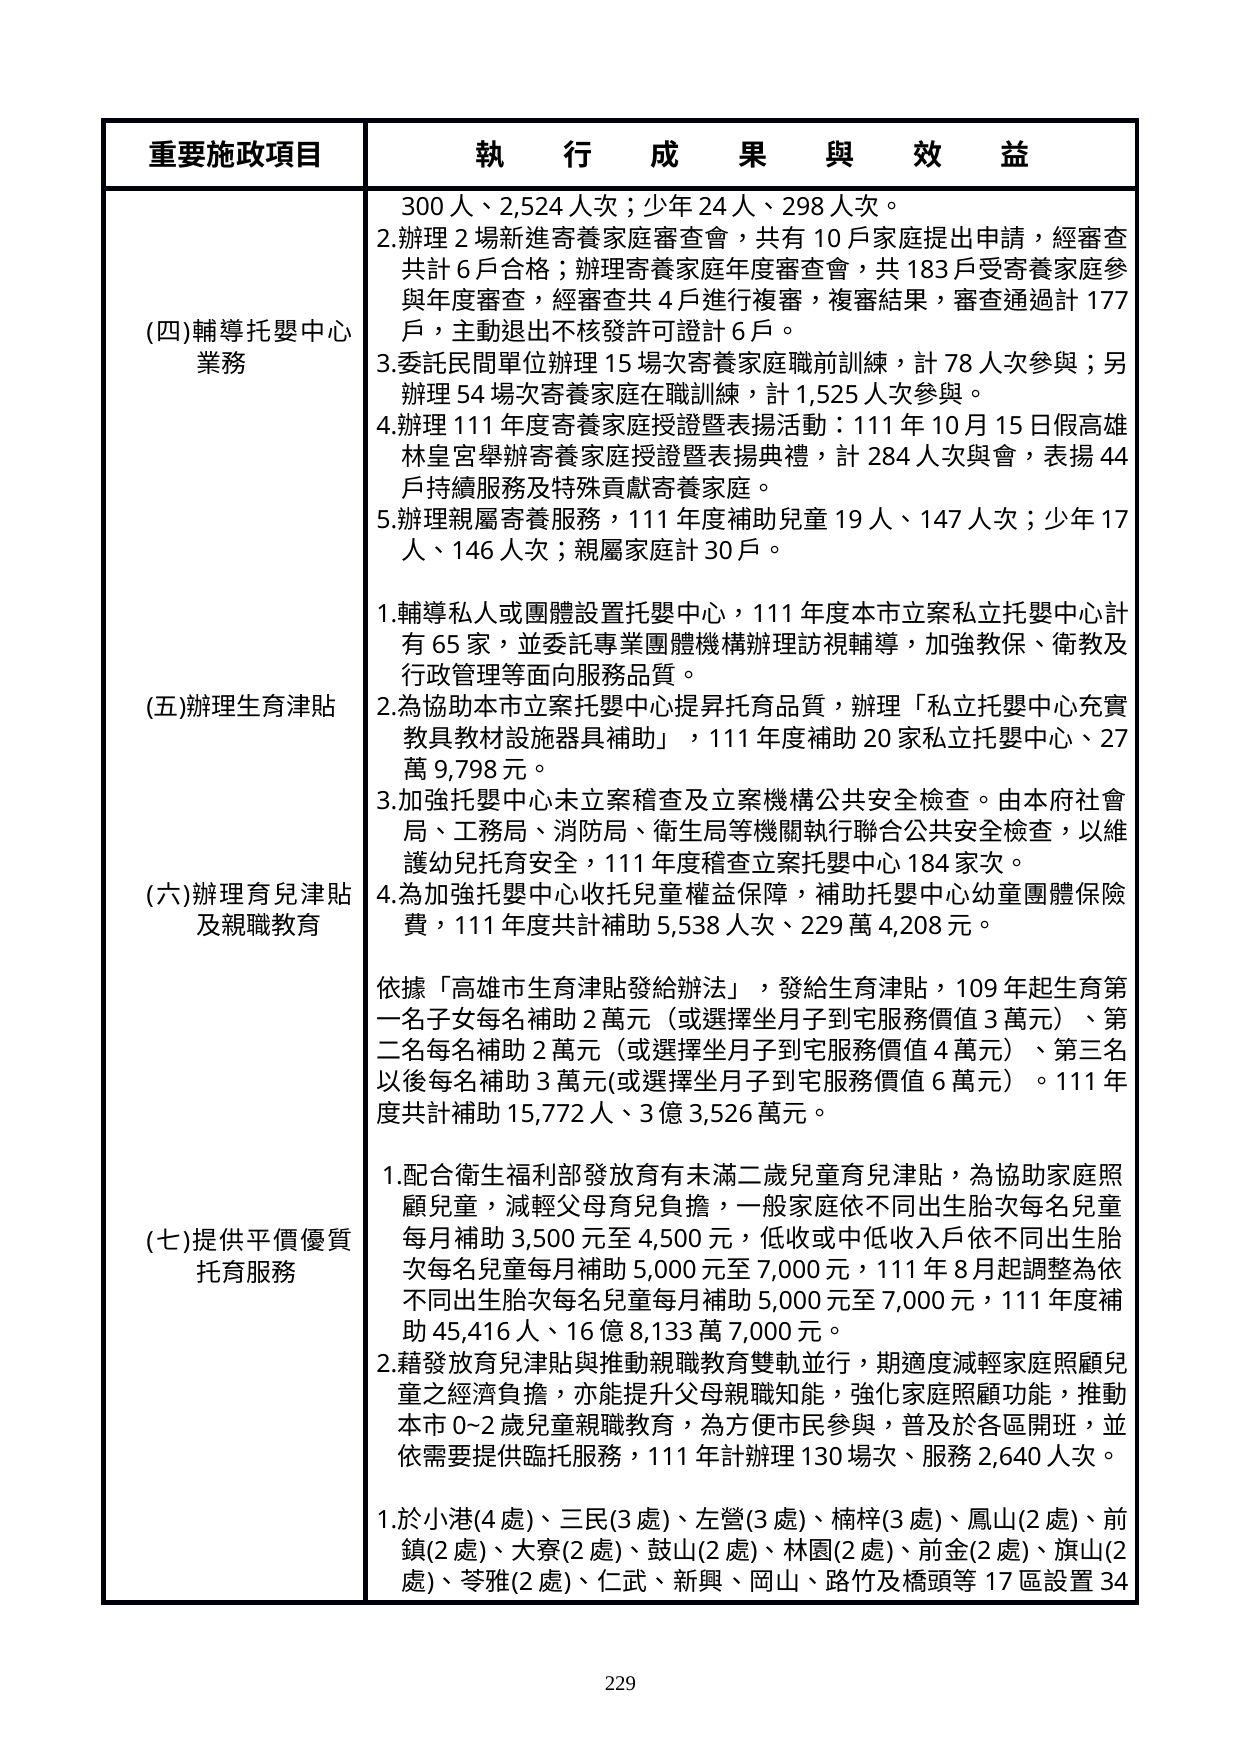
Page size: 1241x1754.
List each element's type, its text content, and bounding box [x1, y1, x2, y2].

table_header 重要施政項目 [106, 123, 363, 186]
table_cell (四)輔導托嬰中心業務 (五)辦理生育津貼 (六)辦理育兒津貼及親職教育 (七)提供平價優質托育服務 [106, 191, 363, 1600]
table_cell 300人、2,524人次；少年24人、298人次。 2.辦理2場新進寄養家庭審查會，共有10戶家庭提出申請，經審查共計6戶合格；辦理寄養家庭年度審查會，共183戶受寄養家庭參與年度審查，經審查共4戶進行複審，複審結果，審查通過計177戶，主動退出不核發許可證計6戶。 3.委託民間單位辦理15場次寄養家庭職前訓練，計78人次參與；另辦理54場次寄養家庭在職訓練，計1,525人次參與。 4.辦理111年度寄養家庭授證暨表揚活動：111年10月15日假高雄林皇宮舉辦寄養家庭授證暨表揚典禮，計284人次與會，表揚44戶持續服務及特殊貢獻寄養家庭。 5.辦理親屬寄養服務，111年度補助兒童19人、147人次；少年17人、146人次；親屬家庭計30戶。 1.輔導私人或團體設置托嬰中心，111年度本市立案私立托嬰中心計有65家，並委託專業團體機構辦理訪視輔導，加強教保、衛教及行政管理等面向服務品質。 2.為協助本市立案托嬰中心提昇托育品質，辦理「私立托嬰中心充實教具教材設施器具補助」，111年度補助20家私立托嬰中心、27萬9,798元。 3.加強托嬰中心未立案稽查及立案機構公共安全檢查。由本府社會局、工務局、消防局、衛生局等機關執行聯合公共安全檢查，以維護幼兒托育安全，111年度稽查立案托嬰中心184家次。 4.為加強托嬰中心收托兒童權益保障，補助托嬰中心幼童團體保險費，111年度共計補助5,538人次、229萬4,208元。 依據「高雄市生育津貼發給辦法」，發給生育津貼，109年起生育第一名子女每名補助2萬元（或選擇坐月子到宅服務價值3萬元）、第二名每名補助2萬元（或選擇坐月子到宅服務價值4萬元）、第三名以後每名補助3萬元(或選擇坐月子到宅服務價值6萬元）。111年度共計補助15,772人、3億3,526萬元。 1.配合衛生福利部發放育有未滿二歲兒童育兒津貼，為協助家庭照顧兒童，減輕父母育兒負擔，一般家庭依不同出生胎次每名兒童每月補助3,500元至4,500元，低收或中低收入戶依不同出生胎次每名兒童每月補助5,000元至7,000元，111年8月起調整為依不同出生胎次每名兒童每月補助5,000元至7,000元，111年度補助45,416人、16億8,133萬7,000元。 2.藉發放育兒津貼與推動親職教育雙軌並行，期適度減輕家庭照顧兒童之經濟負擔，亦能提升父母親職知能，強化家庭照顧功能，推動本市0~2歲兒童親職教育，為方便市民參與，普及於各區開班，並依需要提供臨托服務，111年計辦理130場次、服務2,640人次。 1.於小港(4處)、三民(3處)、左營(3處)、楠梓(3處)、鳳山(2處)、前鎮(2處)、大寮(2處)、鼓山(2處)、林園(2處)、前金(2處)、旗山(2處)、苓雅(2處)、仁武、新興、岡山、路竹及橋頭等17區設置34 [368, 191, 1135, 1600]
table_header 執 行 成 果 與 效 益 [368, 123, 1135, 186]
